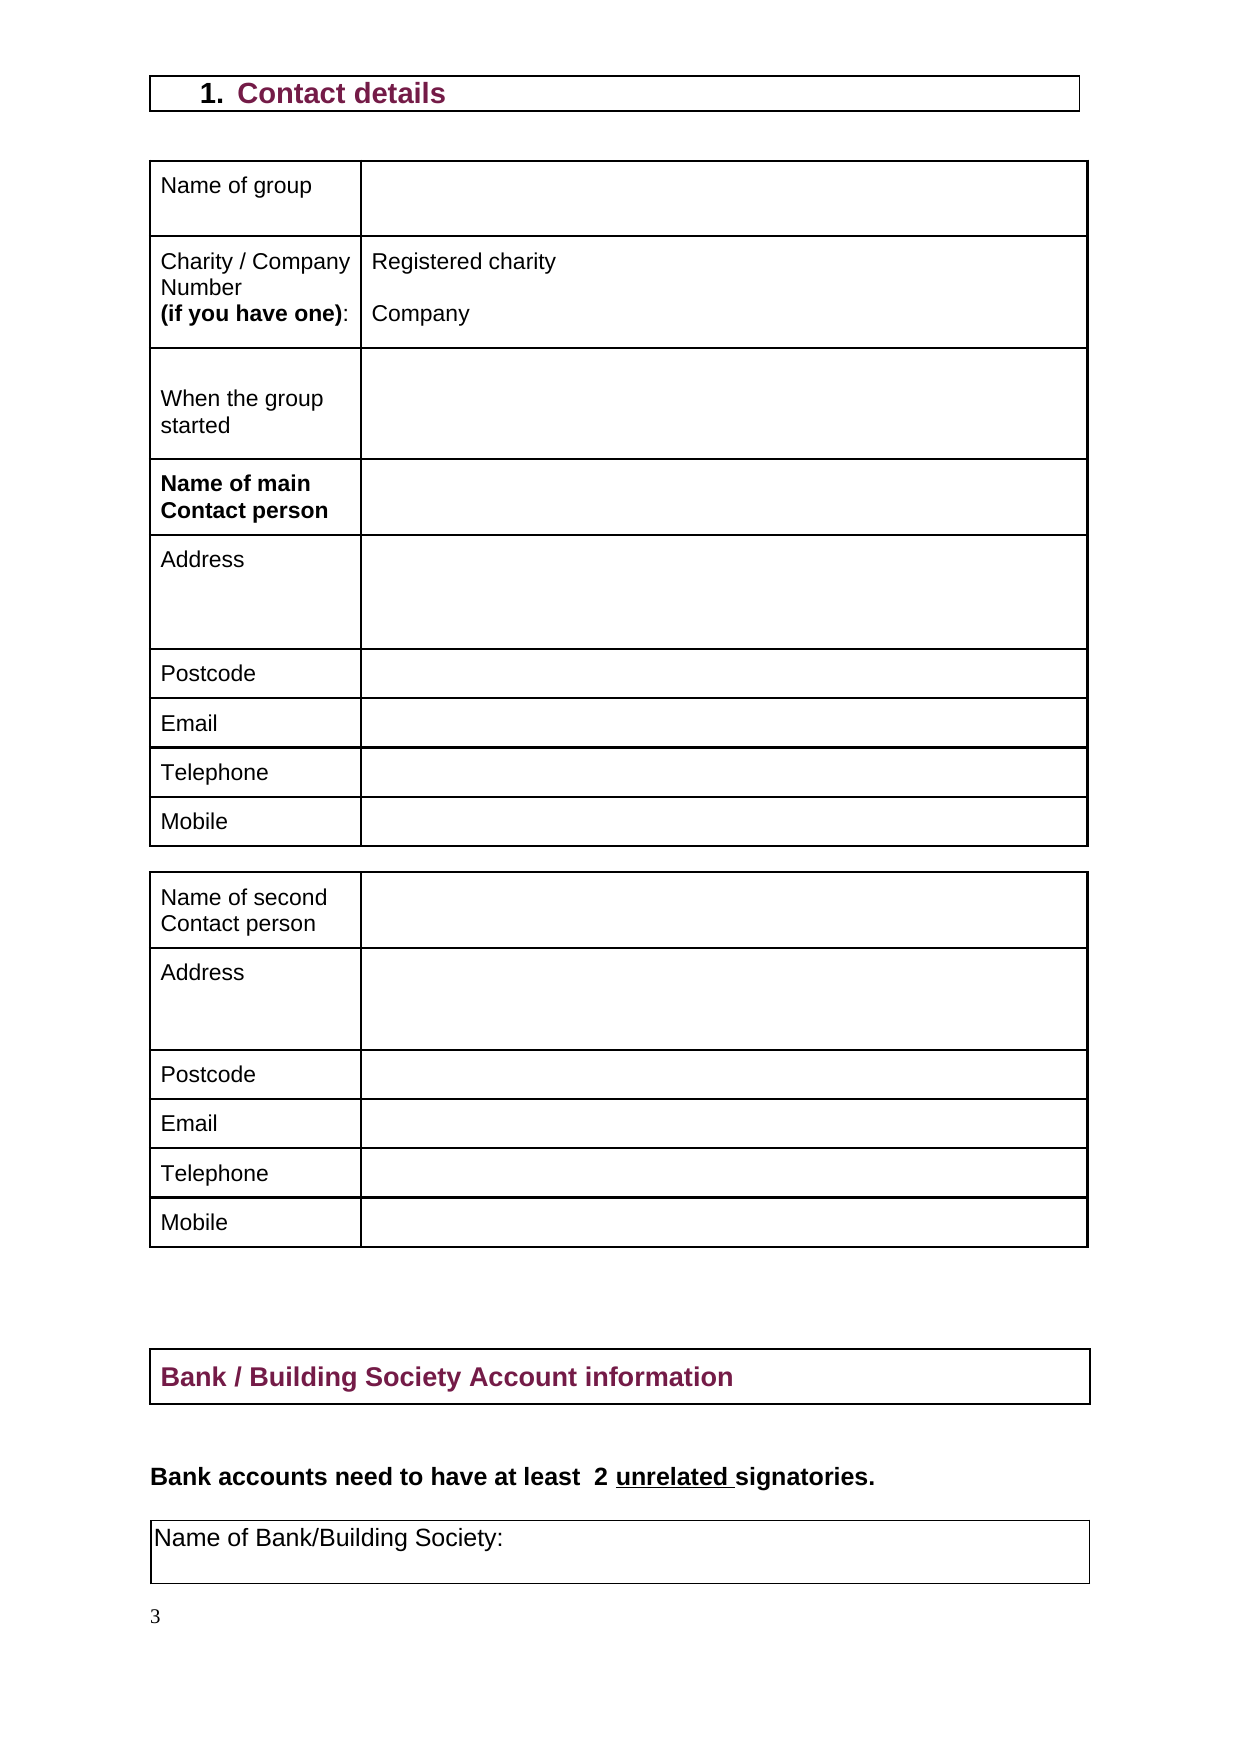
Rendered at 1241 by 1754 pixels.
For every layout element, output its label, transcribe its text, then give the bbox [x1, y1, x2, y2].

table_cell Telephone [151, 749, 360, 796]
table_cell Email [151, 699, 360, 746]
table_cell [362, 1149, 1086, 1196]
table_header Bank / Building Society Account information [151, 1350, 1089, 1402]
table_header Contact details [151, 77, 1079, 110]
table_cell [362, 798, 1086, 845]
table_cell Registered charity Company [362, 237, 1086, 347]
table_header [362, 162, 1086, 235]
table_cell Address [151, 949, 360, 1048]
table_cell [362, 1051, 1086, 1098]
table_cell Postcode [151, 650, 360, 697]
text Name of Bank/Building Society: [152, 1521, 1089, 1552]
table_cell Postcode [151, 1051, 360, 1098]
table_cell [362, 650, 1086, 697]
table_cell [362, 536, 1086, 648]
table_cell [362, 1100, 1086, 1147]
table_cell [362, 949, 1086, 1048]
table_cell Address [151, 536, 360, 648]
table_cell [362, 699, 1086, 746]
table_cell Mobile [151, 1199, 360, 1246]
table_header Name of second Contact person [151, 873, 360, 947]
table_cell Telephone [151, 1149, 360, 1196]
table_cell [362, 749, 1086, 796]
table_header Name of group [151, 162, 360, 235]
table_cell [362, 349, 1086, 458]
table_cell Mobile [151, 798, 360, 845]
table_cell [362, 1199, 1086, 1246]
table_cell When the group started [151, 349, 360, 458]
text Bank accounts need to have at least 2 unrelated signatories. [150, 1462, 1090, 1491]
table_cell Name of main Contact person [151, 460, 360, 533]
table_cell Charity / Company Number (if you have one): [151, 237, 360, 347]
table_cell Email [151, 1100, 360, 1147]
table_cell [362, 460, 1086, 533]
table_header [362, 873, 1086, 947]
